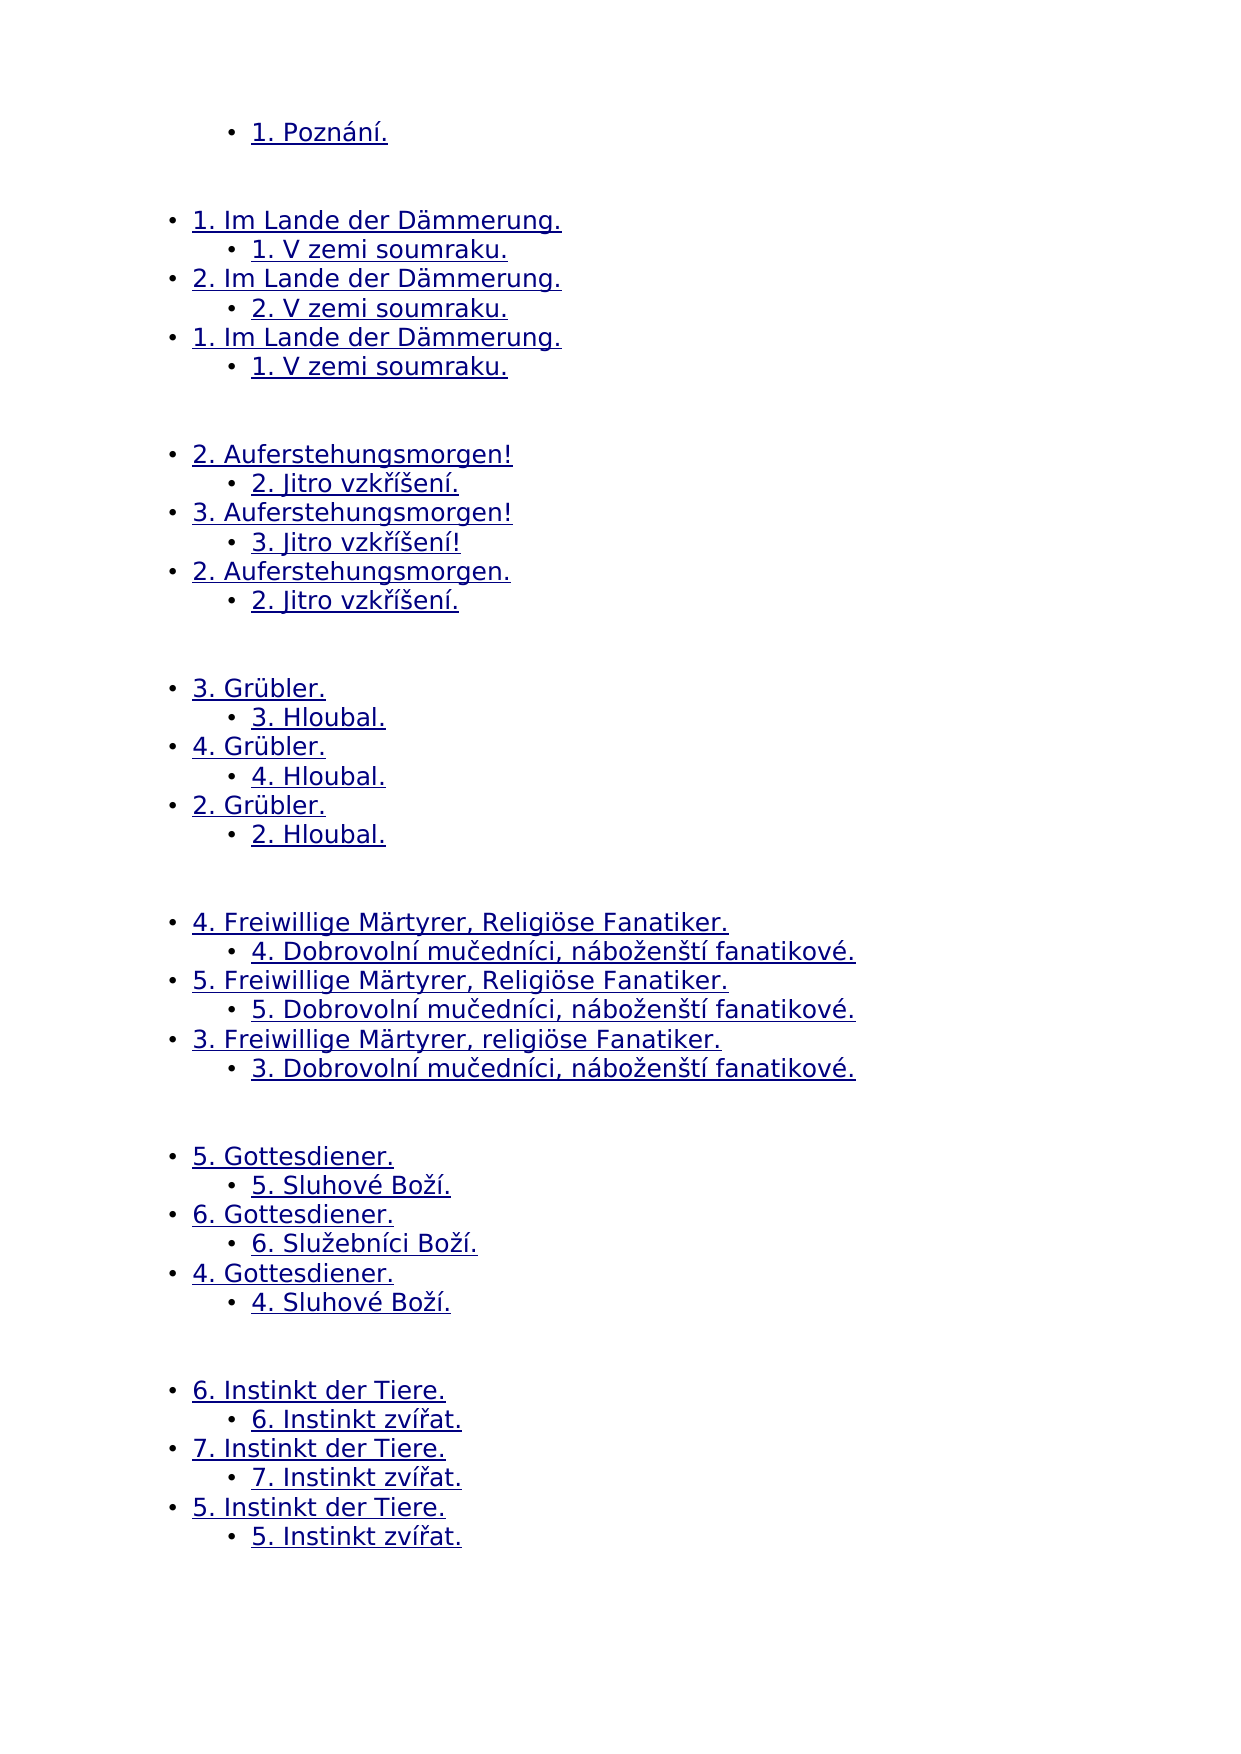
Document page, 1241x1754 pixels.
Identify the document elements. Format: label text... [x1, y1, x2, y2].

list 5. Gottesdiener. [177, 1142, 1122, 1171]
list 3. Auferstehungsmorgen! [177, 498, 1122, 528]
list 3. Grübler. [177, 674, 1122, 703]
list 5. Instinkt der Tiere. [177, 1493, 1122, 1522]
list 5. Dobrovolní mučedníci, náboženští fanatikové. [236, 996, 1122, 1025]
list 4. Grübler. [177, 732, 1122, 762]
list 2. Jitro vzkříšení. [236, 586, 1122, 615]
list 3. Dobrovolní mučedníci, náboženští fanatikové. [236, 1054, 1122, 1083]
list 6. Gottesdiener. [177, 1200, 1122, 1229]
list 7. Instinkt der Tiere. [177, 1434, 1122, 1463]
list 2. Hloubal. [236, 820, 1122, 849]
list 4. Gottesdiener. [177, 1259, 1122, 1288]
list 1. Poznání. [236, 118, 1122, 147]
list 4. Dobrovolní mučedníci, náboženští fanatikové. [236, 937, 1122, 966]
list 6. Služebníci Boží. [236, 1229, 1122, 1259]
list 5. Sluhové Boží. [236, 1171, 1122, 1200]
list 4. Freiwillige Märtyrer, Religiöse Fanatiker. [177, 908, 1122, 937]
list 4. Hloubal. [236, 762, 1122, 791]
list 2. V zemi soumraku. [236, 294, 1122, 323]
list 5. Freiwillige Märtyrer, Religiöse Fanatiker. [177, 966, 1122, 996]
list 1. Im Lande der Dämmerung. [177, 206, 1122, 235]
list 2. Auferstehungsmorgen! [177, 440, 1122, 469]
list 1. V zemi soumraku. [236, 235, 1122, 264]
list 4. Sluhové Boží. [236, 1288, 1122, 1317]
list 2. Jitro vzkříšení. [236, 469, 1122, 498]
list 3. Freiwillige Märtyrer, religiöse Fanatiker. [177, 1025, 1122, 1054]
list 2. Im Lande der Dämmerung. [177, 264, 1122, 294]
list 5. Instinkt zvířat. [236, 1522, 1122, 1551]
list 6. Instinkt zvířat. [236, 1405, 1122, 1434]
list 3. Jitro vzkříšení! [236, 528, 1122, 557]
list 3. Hloubal. [236, 703, 1122, 732]
list 1. ​Im Lande der Dämmerung. [177, 323, 1122, 352]
list 2. Grübler. [177, 791, 1122, 820]
list 1. V zemi soumraku. [236, 352, 1122, 381]
list 7. Instinkt zvířat. [236, 1463, 1122, 1493]
list 2. Auferstehungsmorgen. [177, 557, 1122, 586]
list 6. Instinkt der Tiere. [177, 1376, 1122, 1405]
